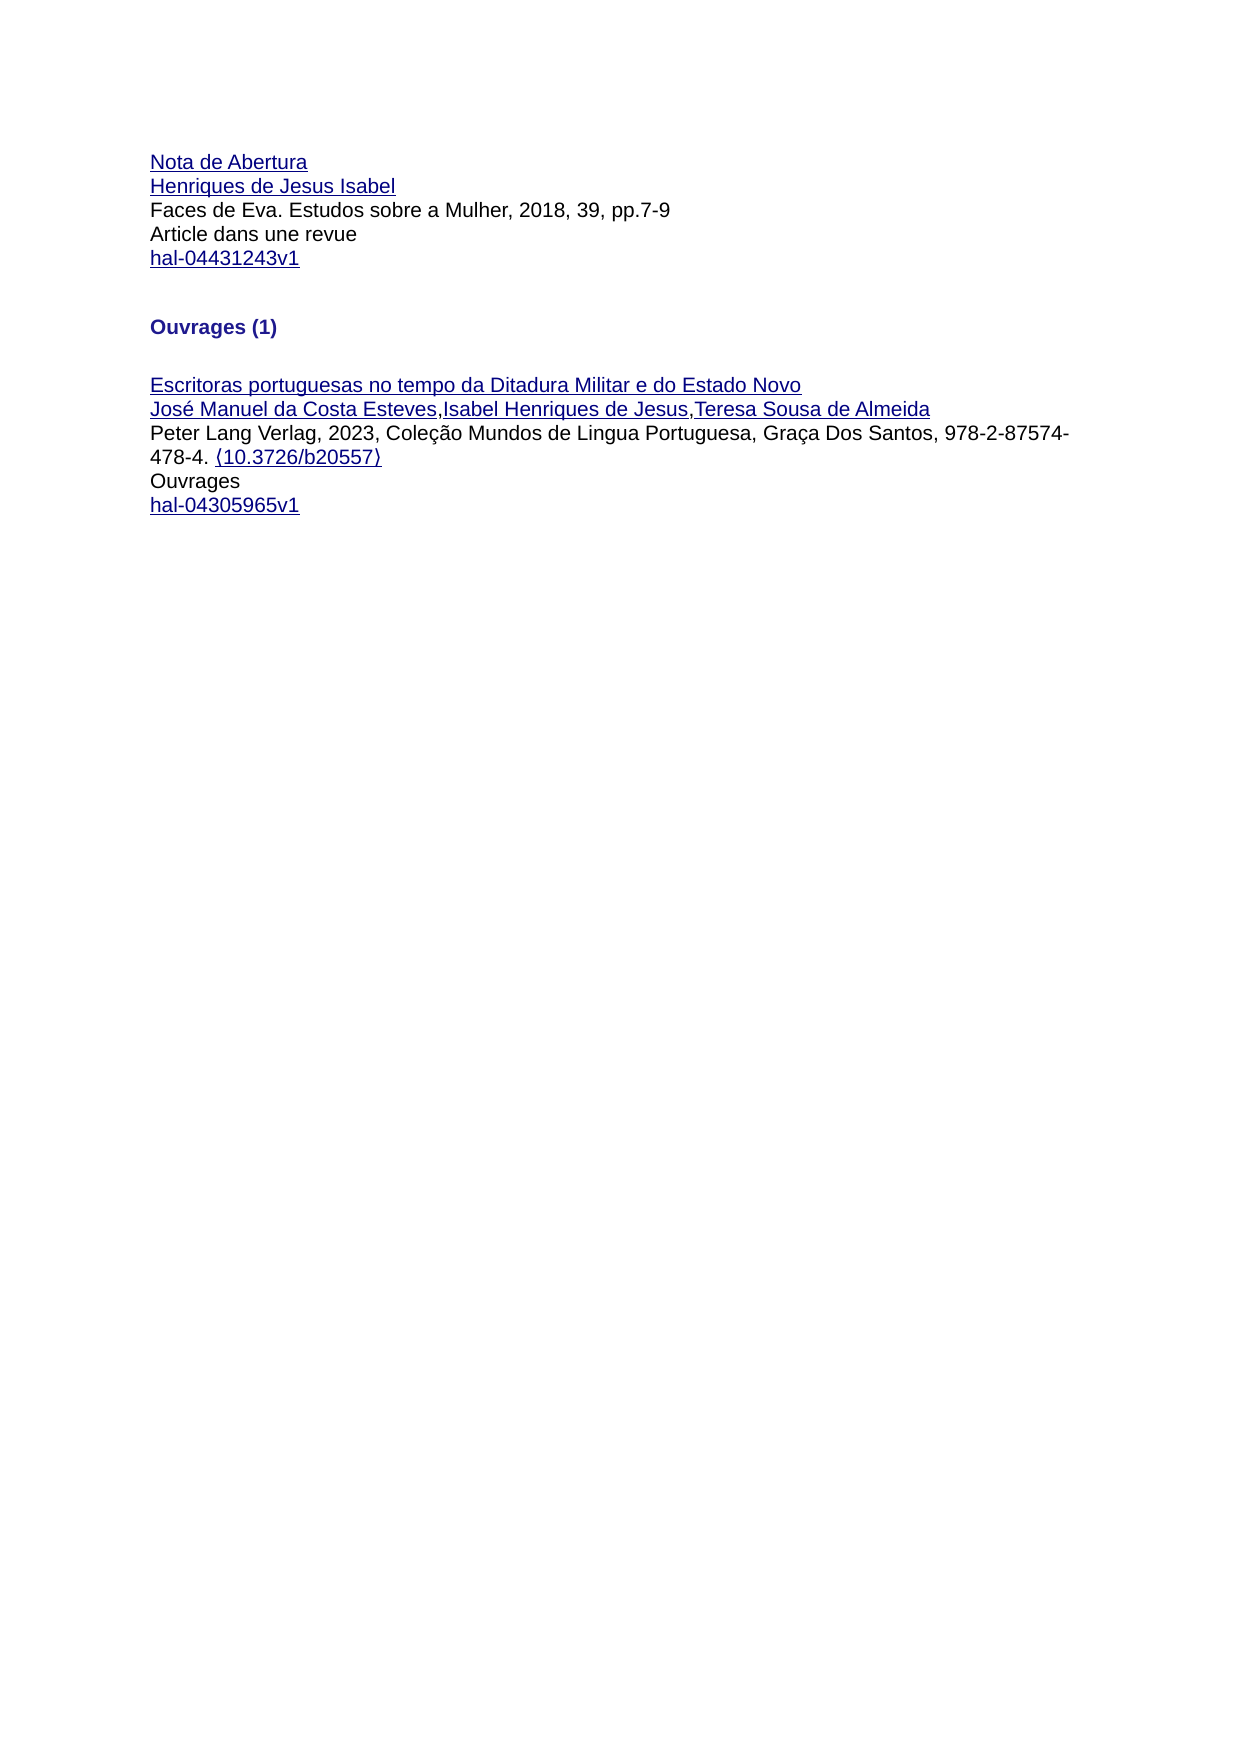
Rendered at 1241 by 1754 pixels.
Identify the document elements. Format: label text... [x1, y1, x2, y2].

table_header Escritoras portuguesas no tempo da Ditadura Militar e do Estado Novo José Manuel da Costa Esteves,Isabel Henriques de Jesus,Teresa Sousa de Almeida Peter Lang Verlag, 2023, Coleção Mundos de Lingua Portuguesa, Graça Dos Santos, 978-2-87574-478-4. ⟨10.3726/b20557⟩ Ouvrages hal-04305965v1 [150, 373, 1090, 517]
table_cell Nota de Abertura Henriques de Jesus Isabel Faces de Eva. Estudos sobre a Mulher, 2018, 39, pp.7-9 Article dans une revue hal-04431243v1 [150, 150, 1090, 270]
subtitle Ouvrages (1) [150, 314, 1090, 338]
